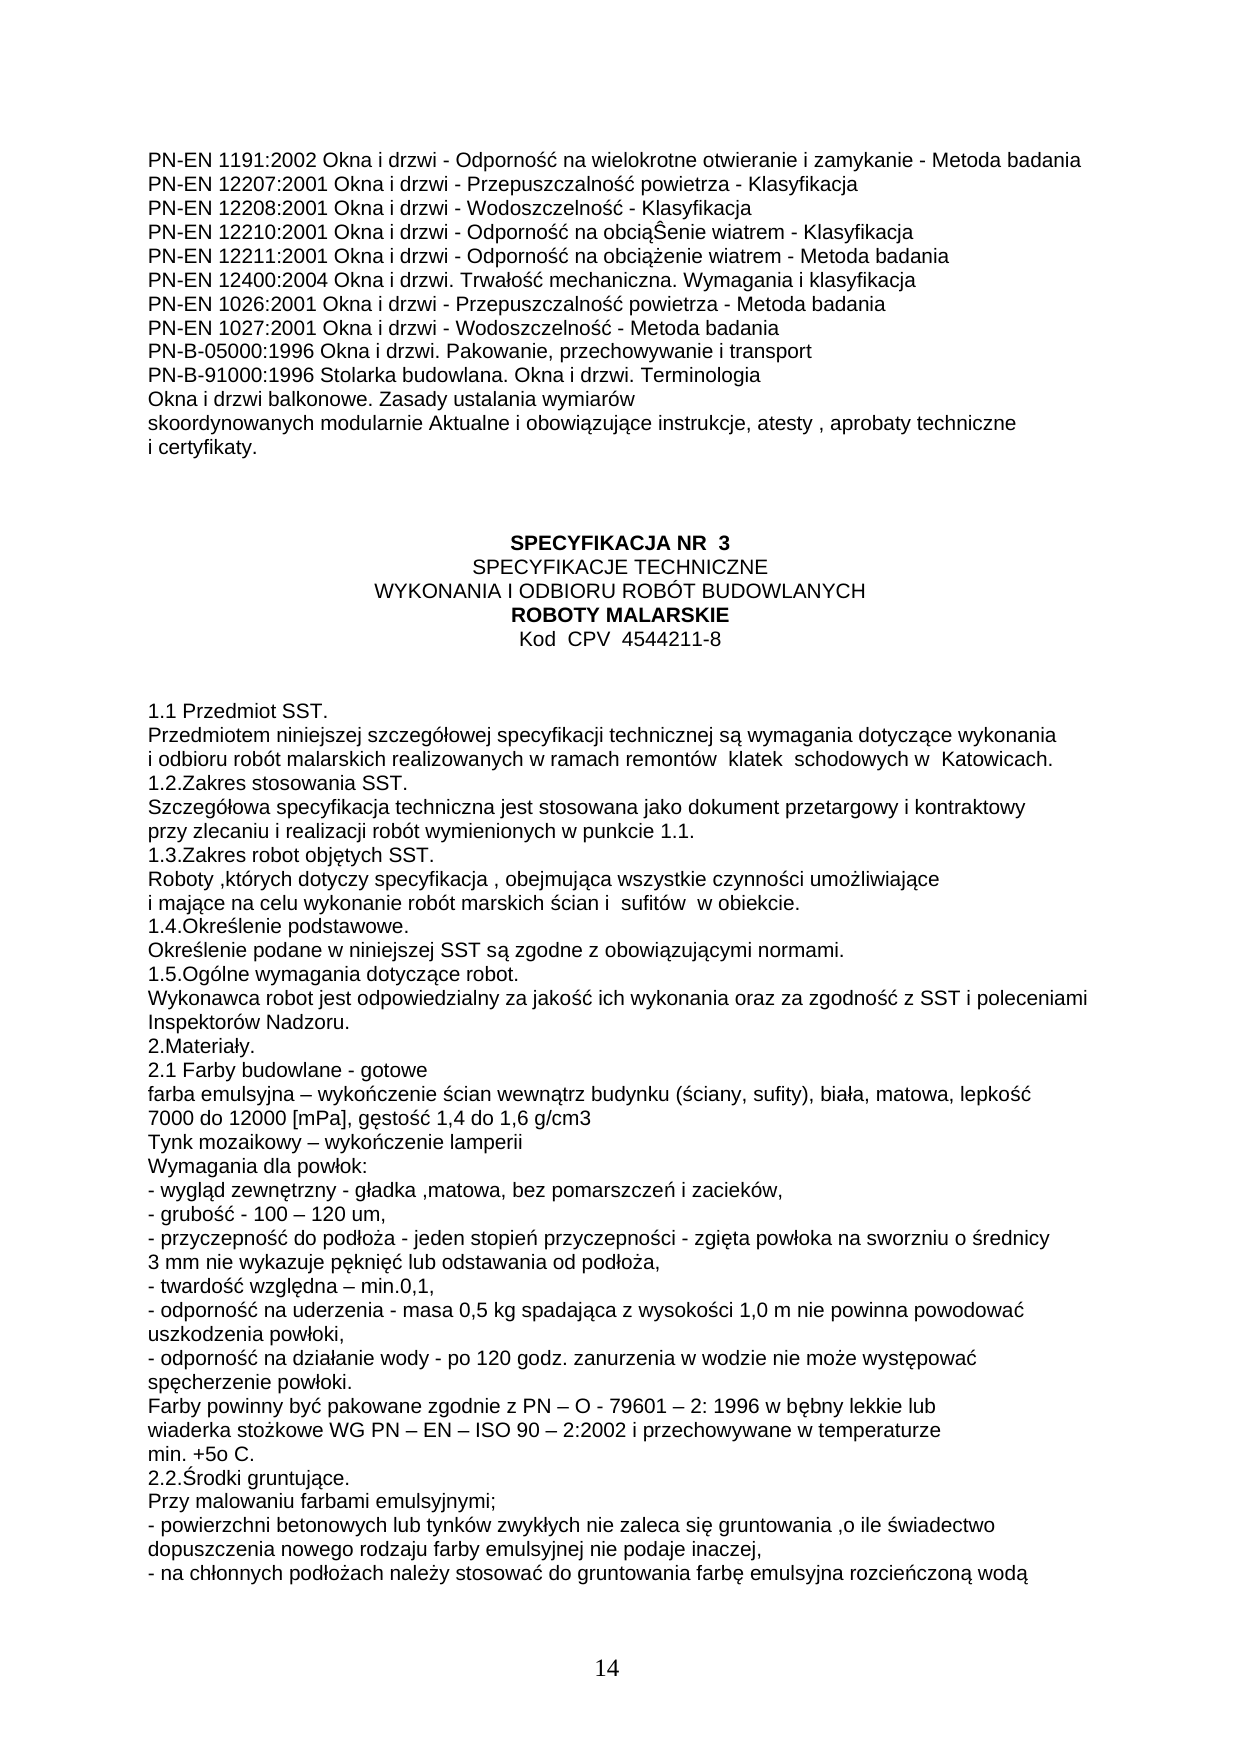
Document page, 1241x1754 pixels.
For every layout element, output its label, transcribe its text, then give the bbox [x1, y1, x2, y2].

text i odbioru robót malarskich realizowanych w ramach remontów klatek schodowych w Katowicach. [148, 747, 1093, 771]
text 1.5.Ogólne wymagania dotyczące robot. [148, 962, 1093, 986]
text Przedmiotem niniejszej szczegółowej specyfikacji technicznej są wymagania dotyczące wykonania [148, 723, 1093, 747]
text Kod CPV 4544211-8 [148, 627, 1093, 651]
text 1.1 Przedmiot SST. [148, 699, 1093, 723]
text PN-EN 12208:2001 Okna i drzwi - Wodoszczelność - Klasyfikacja [148, 196, 1093, 219]
text 2.1 Farby budowlane - gotowe [148, 1058, 1093, 1082]
text 7000 do 12000 [mPa], gęstość 1,4 do 1,6 g/cm3 [148, 1106, 1093, 1130]
text Przy malowaniu farbami emulsyjnymi; [148, 1489, 1093, 1513]
text min. +5o C. [148, 1441, 1093, 1465]
text PN-EN 12207:2001 Okna i drzwi - Przepuszczalność powietrza - Klasyfikacja [148, 172, 1093, 196]
text PN-EN 12210:2001 Okna i drzwi - Odporność na obciąŜenie wiatrem - Klasyfikacja [148, 219, 1093, 243]
text dopuszczenia nowego rodzaju farby emulsyjnej nie podaje inaczej, [148, 1537, 1093, 1561]
text Określenie podane w niniejszej SST są zgodne z obowiązującymi normami. [148, 938, 1093, 962]
text 2.Materiały. [148, 1034, 1093, 1058]
text Okna i drzwi balkonowe. Zasady ustalania wymiarów [148, 387, 1093, 411]
text PN-EN 1026:2001 Okna i drzwi - Przepuszczalność powietrza - Metoda badania [148, 291, 1093, 315]
text 2.2.Środki gruntujące. [148, 1465, 1093, 1489]
text PN-B-05000:1996 Okna i drzwi. Pakowanie, przechowywanie i transport [148, 339, 1093, 363]
text - wygląd zewnętrzny - gładka ,matowa, bez pomarszczeń i zacieków, [148, 1178, 1093, 1202]
text - odporność na uderzenia - masa 0,5 kg spadająca z wysokości 1,0 m nie powinna powodować uszkodzenia powłoki, [148, 1298, 1093, 1346]
text farba emulsyjna – wykończenie ścian wewnątrz budynku (ściany, sufity), biała, matowa, lepkość [148, 1082, 1093, 1106]
text Wymagania dla powłok: [148, 1154, 1093, 1178]
text Roboty ,których dotyczy specyfikacja , obejmująca wszystkie czynności umożliwiające i mające na celu wykonanie robót marskich ścian i sufitów w obiekcie. [148, 866, 1093, 914]
text - przyczepność do podłoża - jeden stopień przyczepności - zgięta powłoka na sworzniu o średnicy 3 mm nie wykazuje pęknięć lub odstawania od podłoża, [148, 1226, 1093, 1274]
text - twardość względna – min.0,1, [148, 1274, 1093, 1298]
text przy zlecaniu i realizacji robót wymienionych w punkcie 1.1. [148, 818, 1093, 842]
text Farby powinny być pakowane zgodnie z PN – O - 79601 – 2: 1996 w bębny lekkie lub [148, 1393, 1093, 1417]
text Wykonawca robot jest odpowiedzialny za jakość ich wykonania oraz za zgodność z SST i poleceniami Inspektorów Nadzoru. [148, 986, 1093, 1034]
text - grubość - 100 – 120 um, [148, 1202, 1093, 1226]
text PN-B-91000:1996 Stolarka budowlana. Okna i drzwi. Terminologia [148, 363, 1093, 387]
text SPECYFIKACJA NR 3 [148, 531, 1093, 555]
text SPECYFIKACJE TECHNICZNE [148, 555, 1093, 579]
text 1.4.Określenie podstawowe. [148, 914, 1093, 938]
text wiaderka stożkowe WG PN – EN – ISO 90 – 2:2002 i przechowywane w temperaturze [148, 1417, 1093, 1441]
text - powierzchni betonowych lub tynków zwykłych nie zaleca się gruntowania ,o ile świadectwo [148, 1513, 1093, 1537]
text ROBOTY MALARSKIE [148, 603, 1093, 627]
text WYKONANIA I ODBIORU ROBÓT BUDOWLANYCH [148, 579, 1093, 603]
text skoordynowanych modularnie Aktualne i obowiązujące instrukcje, atesty , aprobaty techniczne i certyfikaty. [148, 411, 1093, 459]
text PN-EN 12400:2004 Okna i drzwi. Trwałość mechaniczna. Wymagania i klasyfikacja [148, 267, 1093, 291]
text PN-EN 1191:2002 Okna i drzwi - Odporność na wielokrotne otwieranie i zamykanie - Metoda badania [148, 148, 1093, 172]
text - na chłonnych podłożach należy stosować do gruntowania farbę emulsyjna rozcieńczoną wodą [148, 1561, 1093, 1585]
text Tynk mozaikowy – wykończenie lamperii [148, 1130, 1093, 1154]
text PN-EN 1027:2001 Okna i drzwi - Wodoszczelność - Metoda badania [148, 315, 1093, 339]
text PN-EN 12211:2001 Okna i drzwi - Odporność na obciążenie wiatrem - Metoda badania [148, 243, 1093, 267]
text - odporność na działanie wody - po 120 godz. zanurzenia w wodzie nie może występować spęcherzenie powłoki. [148, 1346, 1093, 1393]
text Szczegółowa specyfikacja techniczna jest stosowana jako dokument przetargowy i kontraktowy [148, 794, 1093, 818]
text 1.2.Zakres stosowania SST. [148, 771, 1093, 794]
text 1.3.Zakres robot objętych SST. [148, 842, 1093, 866]
